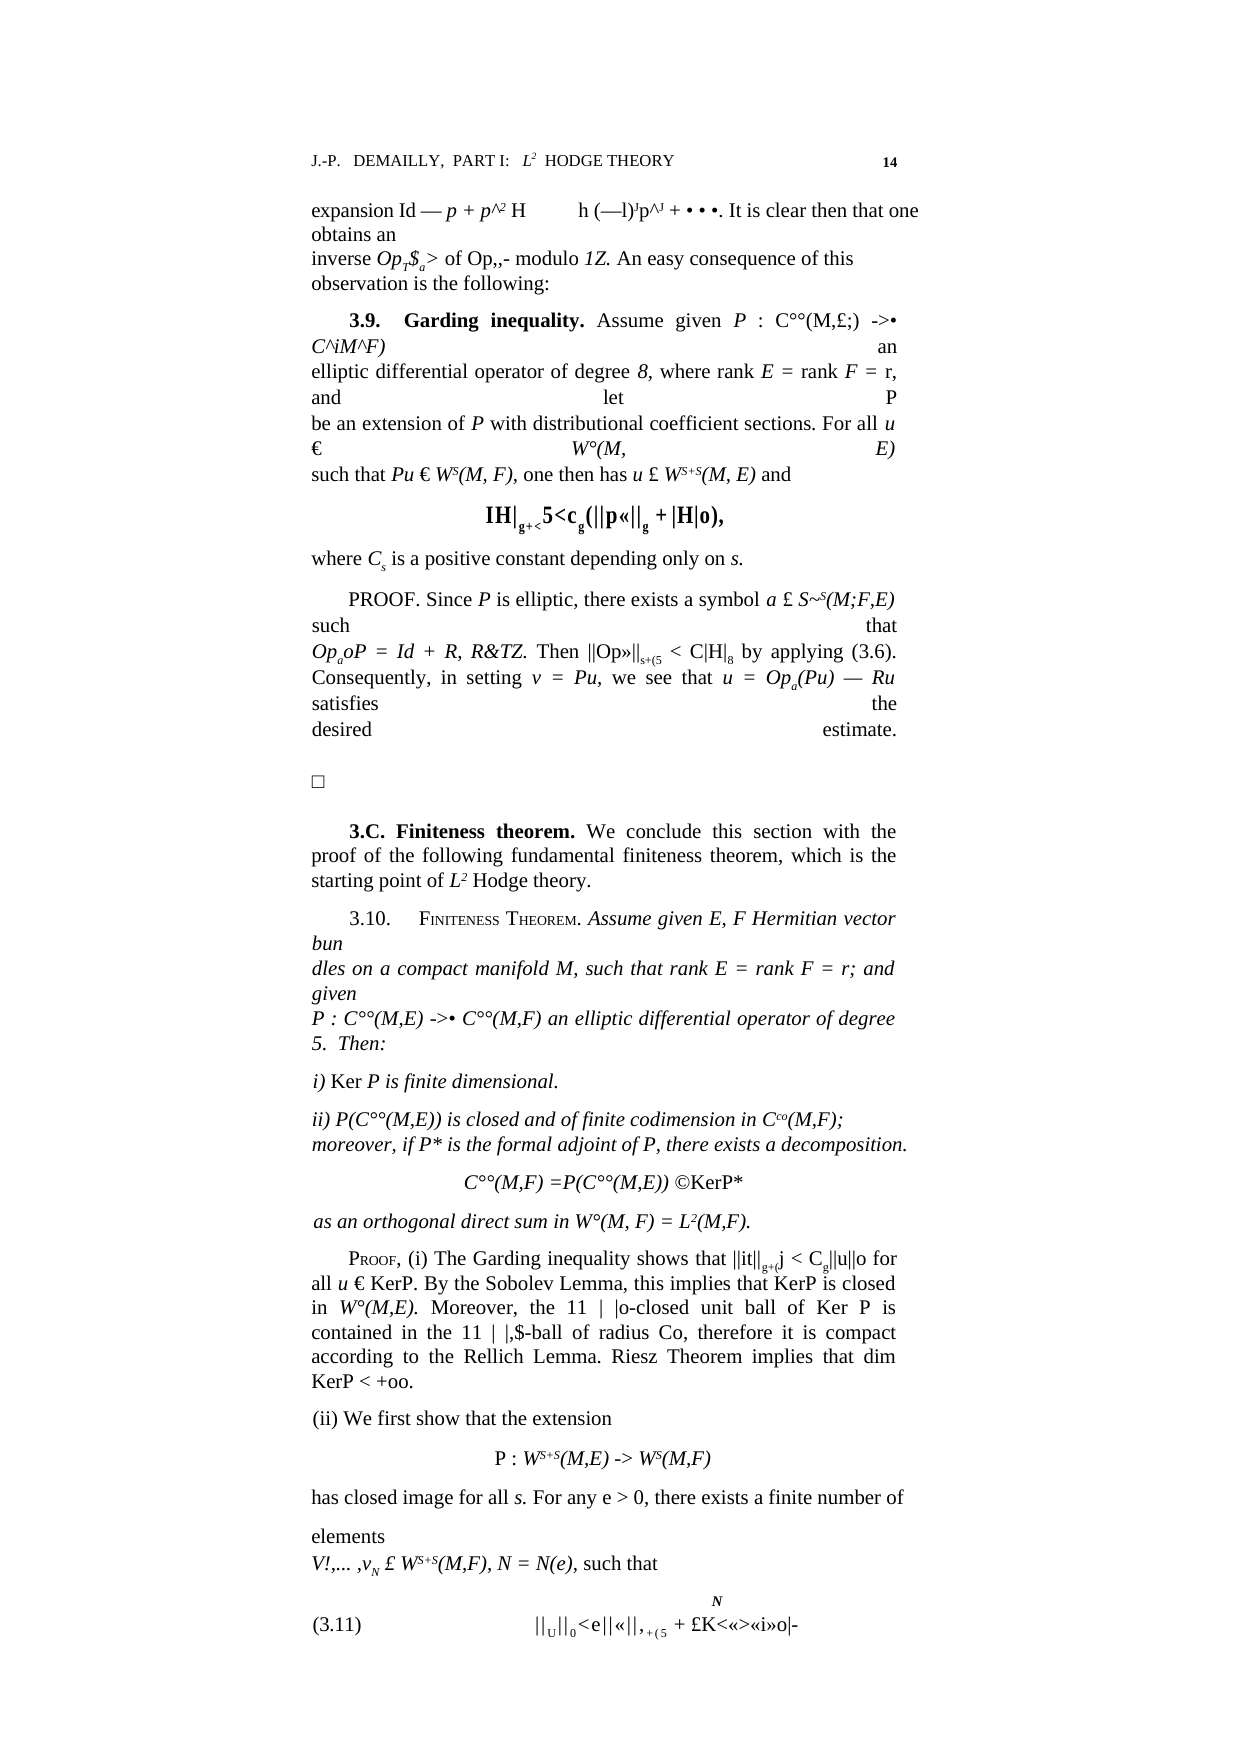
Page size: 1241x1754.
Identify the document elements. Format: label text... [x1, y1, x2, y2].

text i) Ker P is finite dimensional. [312, 1069, 957, 1093]
text N [712, 1593, 957, 1610]
text Proof, (i) The Garding inequality shows that ||it||g+(j < Cg||u||o for all u € KerP. By the Sobolev Lemma, this implies that KerP is closed in W°(M,E). Moreover, the 11 | |o-closed unit ball of Ker P is contained in the 11 | |,$-ball of radius Co, therefore it is compact according to the Rellich Lemma. Riesz Theorem implies that dim KerP < +oo. [311, 1246, 897, 1393]
text (ii) We first show that the extension [312, 1394, 957, 1433]
text 3.9. Garding inequality. Assume given P : C°°(M,£;) ->• C^iM^F) an elliptic differential operator of degree 8, where rank E = rank F = r, and let P be an extension of P with distributional coefficient sections. For all u € W°(M, E) such that Pu € WS(M, F), one then has u £ WS+S(M, E) and [311, 307, 897, 486]
text PROOF. Since P is elliptic, there exists a symbol a £ S~S(M;F,E) such that OpaoP = Id + R, R&TZ. Then ||Op»||s+(5 < C|H|8 by applying (3.6). Consequently, in setting v = Pu, we see that u = Opa(Pu) — Ru satisfies the desired estimate. □ [312, 585, 897, 793]
text IH|g+<5<cg(||p«||g + |H|o), [311, 501, 898, 534]
text expansion Id — p + p^2 H h (—l)Jp^J + • • •. It is clear then that one obtains an [311, 198, 957, 246]
text C°°(M,F) =P(C°°(M,E)) ©KerP* [311, 1170, 896, 1194]
text inverse OpT$a> of Op,,- modulo 1Z. An easy consequence of this observation is the following: [311, 246, 919, 295]
text (3.11) ||U||0<e||«||,+(5 + £K<«>«i»o|- [312, 1612, 957, 1640]
text J.-P. DEMAILLY, PART I: L2 HODGE THEORY [311, 150, 721, 169]
text 3.10. Finiteness Theorem. Assume given E, F Hermitian vector bun­ dles on a compact manifold M, such that rank E = rank F = r; and given P : C°°(M,E) ->• C°°(M,F) an elliptic differential operator of degree 5. Then: [312, 906, 898, 1056]
text ii) P(C°°(M,E)) is closed and of finite codimension in Cco(M,F); moreover, if P* is the formal adjoint of P, there exists a decomposition. [312, 1106, 919, 1156]
text V!,... ,vN £ WS+S(M,F), N = N(e), such that [311, 1551, 957, 1579]
text where Cs is a positive constant depending only on s. [311, 546, 957, 574]
text as an orthogonal direct sum in W°(M, F) = L2(M,F). [313, 1209, 957, 1233]
text 14 [882, 153, 957, 170]
text has closed image for all s. For any e > 0, there exists a finite number of elements [311, 1473, 957, 1551]
text 3.C. Finiteness theorem. We conclude this section with the proof of the following fundamental finiteness theorem, which is the starting point of L2 Hodge theory. [311, 818, 897, 892]
text P : WS+S(M,E) -> WS(M,F) [311, 1434, 896, 1473]
